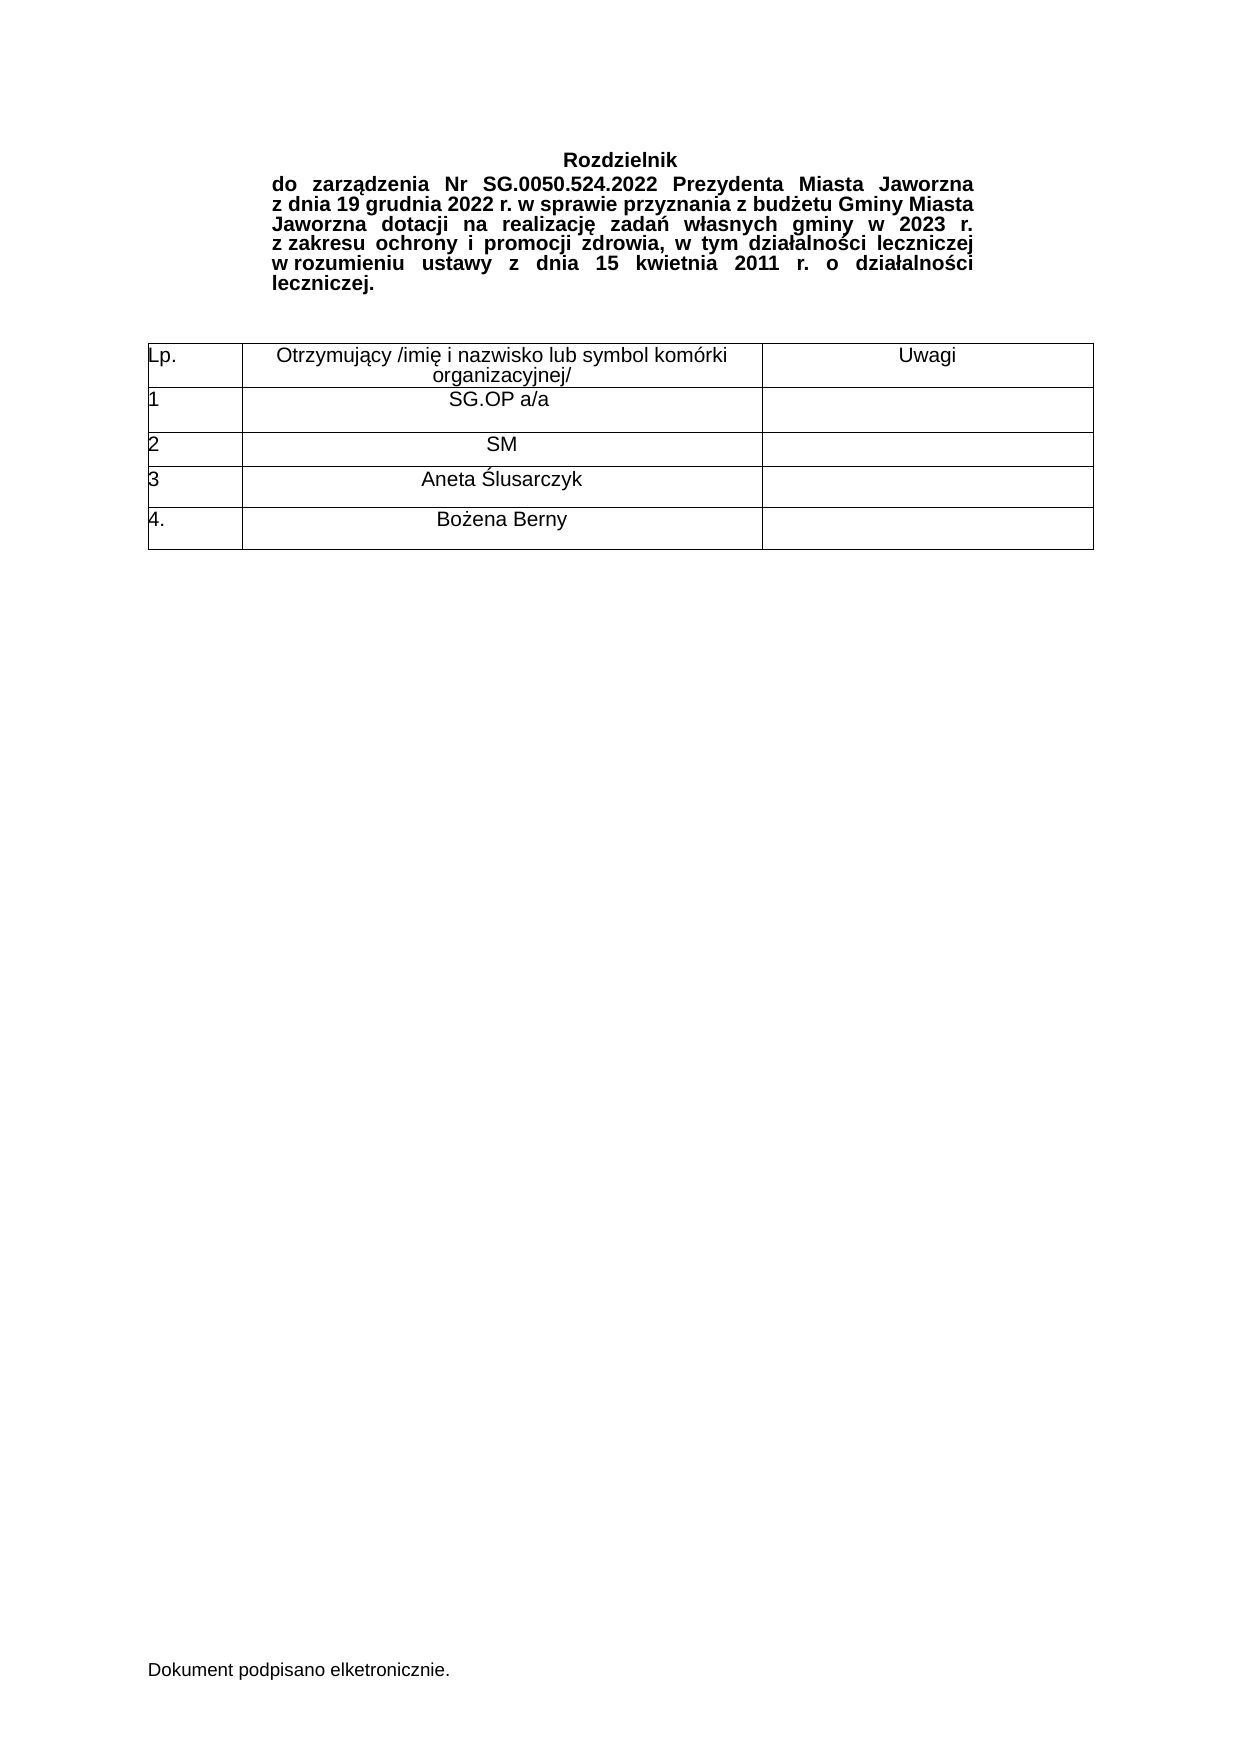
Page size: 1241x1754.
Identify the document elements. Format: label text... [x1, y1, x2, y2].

text Rozdzielnik [148, 148, 1093, 172]
table_cell 3 [149, 467, 242, 507]
table_cell Bożena Berny [243, 508, 762, 549]
table_cell SG.OP a/a [243, 388, 762, 432]
table_cell 4. [149, 508, 242, 549]
text do zarządzenia Nr SG.0050.524.2022 Prezydenta Miasta Jaworzna z dnia 19 grudnia 2022 r. w sprawie przyznania z budżetu Gminy Miasta Jaworzna dotacji na realizację zadań własnych gminy w 2023 r. z zakresu ochrony i promocji zdrowia, w tym działalności leczniczej w rozumieniu ustawy z dnia 15 kwietnia 2011 r. o działalności leczniczej. [272, 172, 974, 295]
table_cell 2 [149, 433, 242, 466]
table_cell Aneta Ślusarczyk [243, 467, 762, 507]
table_cell 1 [149, 388, 242, 432]
table_cell [763, 388, 1093, 432]
table_header Uwagi [763, 344, 1093, 387]
table_cell [763, 433, 1093, 466]
table_header Lp. [149, 344, 242, 387]
table_cell [763, 467, 1093, 507]
table_cell [763, 508, 1093, 549]
table_header Otrzymujący /imię i nazwisko lub symbol komórki organizacyjnej/ [243, 344, 762, 387]
table_cell SM [243, 433, 762, 466]
